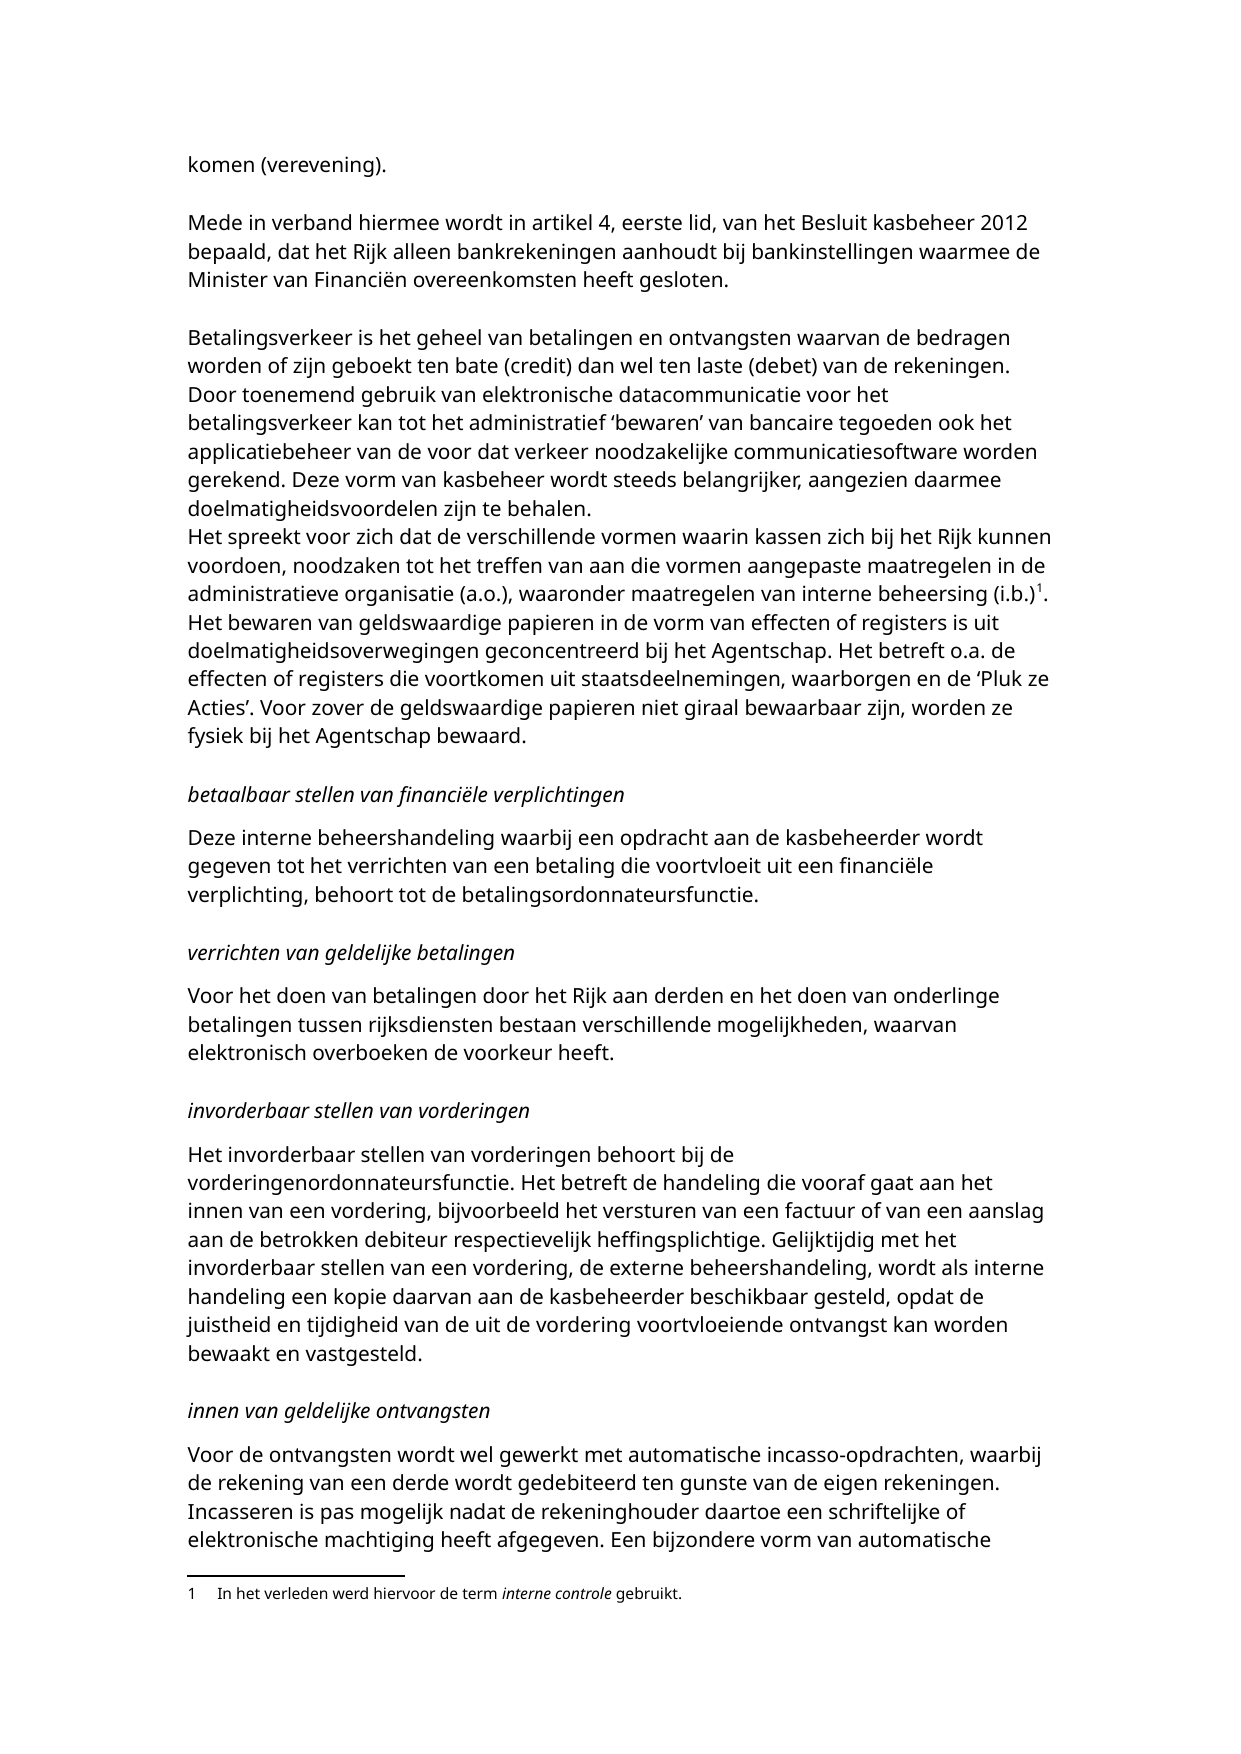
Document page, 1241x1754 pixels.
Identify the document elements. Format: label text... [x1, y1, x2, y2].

text Voor het doen van betalingen door het Rijk aan derden en het doen van onderlinge betalingen tussen rijksdiensten bestaan verschillende mogelijkheden, waarvan elektronisch overboeken de voorkeur heeft. [187, 981, 1053, 1067]
text Betalingsverkeer is het geheel van betalingen en ontvangsten waarvan de bedragen worden of zijn geboekt ten bate (credit) dan wel ten laste (debet) van de rekeningen. Door toenemend gebruik van elektronische datacommunicatie voor het betalingsverkeer kan tot het administratief ‘bewaren’ van bancaire tegoeden ook het applicatiebeheer van de voor dat verkeer noodzakelijke communicatiesoftware worden gerekend. Deze vorm van kasbeheer wordt steeds belangrijker, aangezien daarmee doelmatigheidsvoordelen zijn te behalen. [187, 323, 1053, 522]
text innen van geldelijke ontvangsten [187, 1397, 1053, 1425]
text In het verleden werd hiervoor de term interne controle gebruikt. [187, 1575, 1053, 1604]
text Voor de ontvangsten wordt wel gewerkt met automatische incasso-opdrachten, waarbij de rekening van een derde wordt gedebiteerd ten gunste van de eigen rekeningen. Incasseren is pas mogelijk nadat de rekeninghouder daartoe een schriftelijke of elektronische machtiging heeft afgegeven. Een bijzondere vorm van automatische [187, 1440, 1053, 1554]
text Het spreekt voor zich dat de verschillende vormen waarin kassen zich bij het Rijk kunnen voordoen, noodzaken tot het treffen van aan die vormen aangepaste maatregelen in de administratieve organisatie (a.o.), waaronder maatregelen van interne beheersing (i.b.). Het bewaren van geldswaardige papieren in de vorm van effecten of registers is uit doelmatigheidsoverwegingen geconcentreerd bij het Agentschap. Het betreft o.a. de effecten of registers die voortkomen uit staatsdeelnemingen, waarborgen en de ‘Pluk ze Acties’. Voor zover de geldswaardige papieren niet giraal bewaarbaar zijn, worden ze fysiek bij het Agentschap bewaard. [187, 522, 1053, 750]
text invorderbaar stellen van vorderingen [187, 1096, 1053, 1125]
text Deze interne beheershandeling waarbij een opdracht aan de kasbeheerder wordt gegeven tot het verrichten van een betaling die voortvloeit uit een financiële verplichting, behoort tot de betalingsordonnateursfunctie. [187, 823, 1053, 908]
text betaalbaar stellen van financiële verplichtingen [187, 780, 1053, 808]
text Mede in verband hiermee wordt in artikel 4, eerste lid, van het Besluit kasbeheer 2012 bepaald, dat het Rijk alleen bankrekeningen aanhoudt bij bankinstellingen waarmee de Minister van Financiën overeenkomsten heeft gesloten. [187, 208, 1053, 294]
text Het invorderbaar stellen van vorderingen behoort bij de vorderingenordonnateursfunctie. Het betreft de handeling die vooraf gaat aan het innen van een vordering, bijvoorbeeld het versturen van een factuur of van een aanslag aan de betrokken debiteur respectievelijk heffingsplichtige. Gelijktijdig met het invorderbaar stellen van een vordering, de externe beheershandeling, wordt als interne handeling een kopie daarvan aan de kasbeheerder beschikbaar gesteld, opdat de juistheid en tijdigheid van de uit de vordering voortvloeiende ontvangst kan worden bewaakt en vastgesteld. [187, 1140, 1053, 1367]
text verrichten van geldelijke betalingen [187, 938, 1053, 966]
text komen (verevening). [187, 150, 1053, 178]
